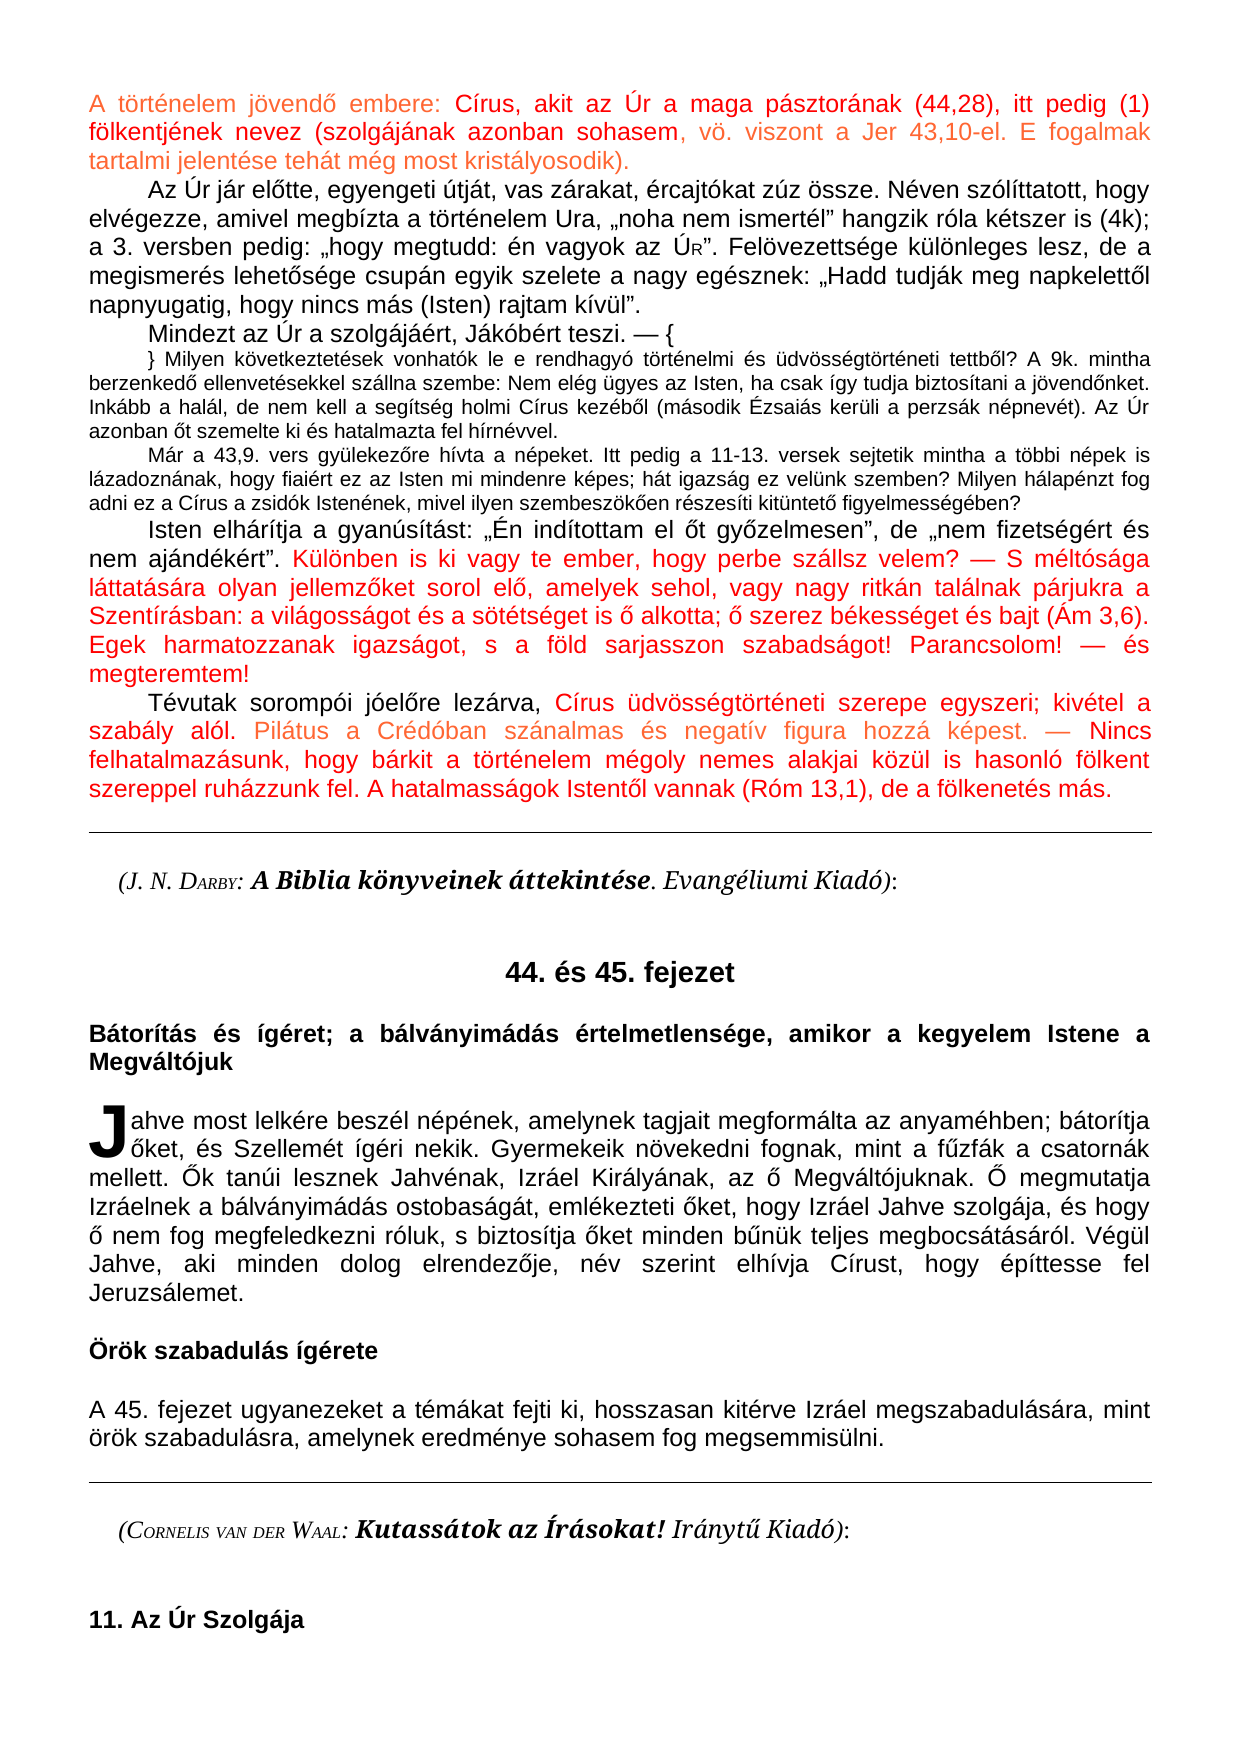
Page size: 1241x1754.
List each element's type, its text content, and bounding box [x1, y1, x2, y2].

text Az Úr jár előtte, egyengeti útját, vas zárakat, ércajtókat zúz össze. Néven szólíttatott, hogy elvégezze, amivel megbízta a történelem Ura, „noha nem ismertél” hangzik róla kétszer is (4k); a 3. versben pedig: „hogy megtudd: én vagyok az Úr”. Felövezettsége különleges lesz, de a megismerés lehetősége csupán egyik szelete a nagy egésznek: „Hadd tudják meg napkelettől napnyugatig, hogy nincs más (Isten) rajtam kívül”. [88, 175, 1152, 318]
text 11. Az Úr Szolgája [88, 1605, 1152, 1634]
text } Milyen következtetések vonhatók le e rendhagyó történelmi és üdvösségtörténeti tettből? A 9k. mintha berzenkedő ellenvetésekkel szállna szembe: Nem elég ügyes az Isten, ha csak így tudja biztosítani a jövendőnket. Inkább a halál, de nem kell a segítség holmi Círus kezéből (második Ézsaiás kerüli a perzsák népnevét). Az Úr azonban őt szemelte ki és hatalmazta fel hírnévvel. [88, 347, 1152, 443]
text Tévutak sorompói jóelőre lezárva, Círus üdvösségtörténeti szerepe egyszeri; kivétel a szabály alól. Pilátus a Crédóban szánalmas és negatív figura hozzá képest. — Nincs felhatalmazásunk, hogy bárkit a történelem mégoly nemes alakjai közül is hasonló fölkent szereppel ruházzunk fel. A hatalmasságok Istentől vannak (Róm 13,1), de a fölkenetés más. [88, 687, 1152, 802]
text Isten elhárítja a gyanúsítást: „Én indítottam el őt győzelmesen”, de „nem fizetségért és nem ajándékért”. Különben is ki vagy te ember, hogy perbe szállsz velem? — S méltósága láttatására olyan jellemzőket sorol elő, amelyek sehol, vagy nagy ritkán találnak párjukra a Szentírásban: a világosságot és a sötétséget is ő alkotta; ő szerez békességet és bajt (Ám 3,6). Egek harmatozzanak igazságot, s a föld sarjasszon szabadságot! Parancsolom! — és megteremtem! [88, 515, 1152, 687]
text (J. N. Darby: A Biblia könyveinek áttekintése. Evangéliumi Kiadó): [88, 833, 1152, 926]
text A történelem jövendő embere: Círus, akit az Úr a maga pásztorának (44,28), itt pedig (1) fölkentjének nevez (szolgájának azonban sohasem, vö. viszont a Jer 43,10-el. E fogalmak tartalmi jelentése tehát még most kristályosodik). [88, 88, 1152, 175]
text Jahve most lelkére beszél népének, amelynek tagjait megformálta az anyaméhben; bátorítja őket, és Szellemét ígéri nekik. Gyermekeik növekedni fognak, mint a fűzfák a csatornák mellett. Ők tanúi lesznek Jahvénak, Izráel Királyának, az ő Megváltójuknak. Ő megmutatja Izráelnek a bálványimádás ostobaságát, emlékezteti őket, hogy Izráel Jahve szolgája, és hogy ő nem fog megfeledkezni róluk, s biztosítja őket minden bűnük teljes megbocsátásáról. Végül Jahve, aki minden dolog elrendezője, név szerint elhívja Círust, hogy építtesse fel Jeruzsálemet. [88, 1106, 1152, 1307]
text A 45. fejezet ugyanezeket a témákat fejti ki, hosszasan kitérve Izráel megszabadulására, mint örök szabadulásra, amelynek eredménye sohasem fog megsemmisülni. [88, 1394, 1152, 1452]
text Örök szabadulás ígérete [88, 1336, 1152, 1365]
text Már a 43,9. vers gyülekezőre hívta a népeket. Itt pedig a 11-13. versek sejtetik mintha a többi népek is lázadoznának, hogy fiaiért ez az Isten mi mindenre képes; hát igazság ez velünk szemben? Milyen hálapénzt fog adni ez a Círus a zsidók Istenének, mivel ilyen szembeszökően részesíti kitüntető figyelmességében? [88, 443, 1152, 515]
text 44. és 45. fejezet [88, 955, 1152, 989]
text (Cornelis van der Waal: Kutassátok az Írásokat! Iránytű Kiadó): [88, 1483, 1152, 1576]
text Mindezt az Úr a szolgájáért, Jákóbért teszi. — { [88, 318, 1152, 347]
text Bátorítás és ígéret; a bálványimádás értelmetlensége, amikor a kegyelem Istene a Megváltójuk [88, 1019, 1152, 1076]
